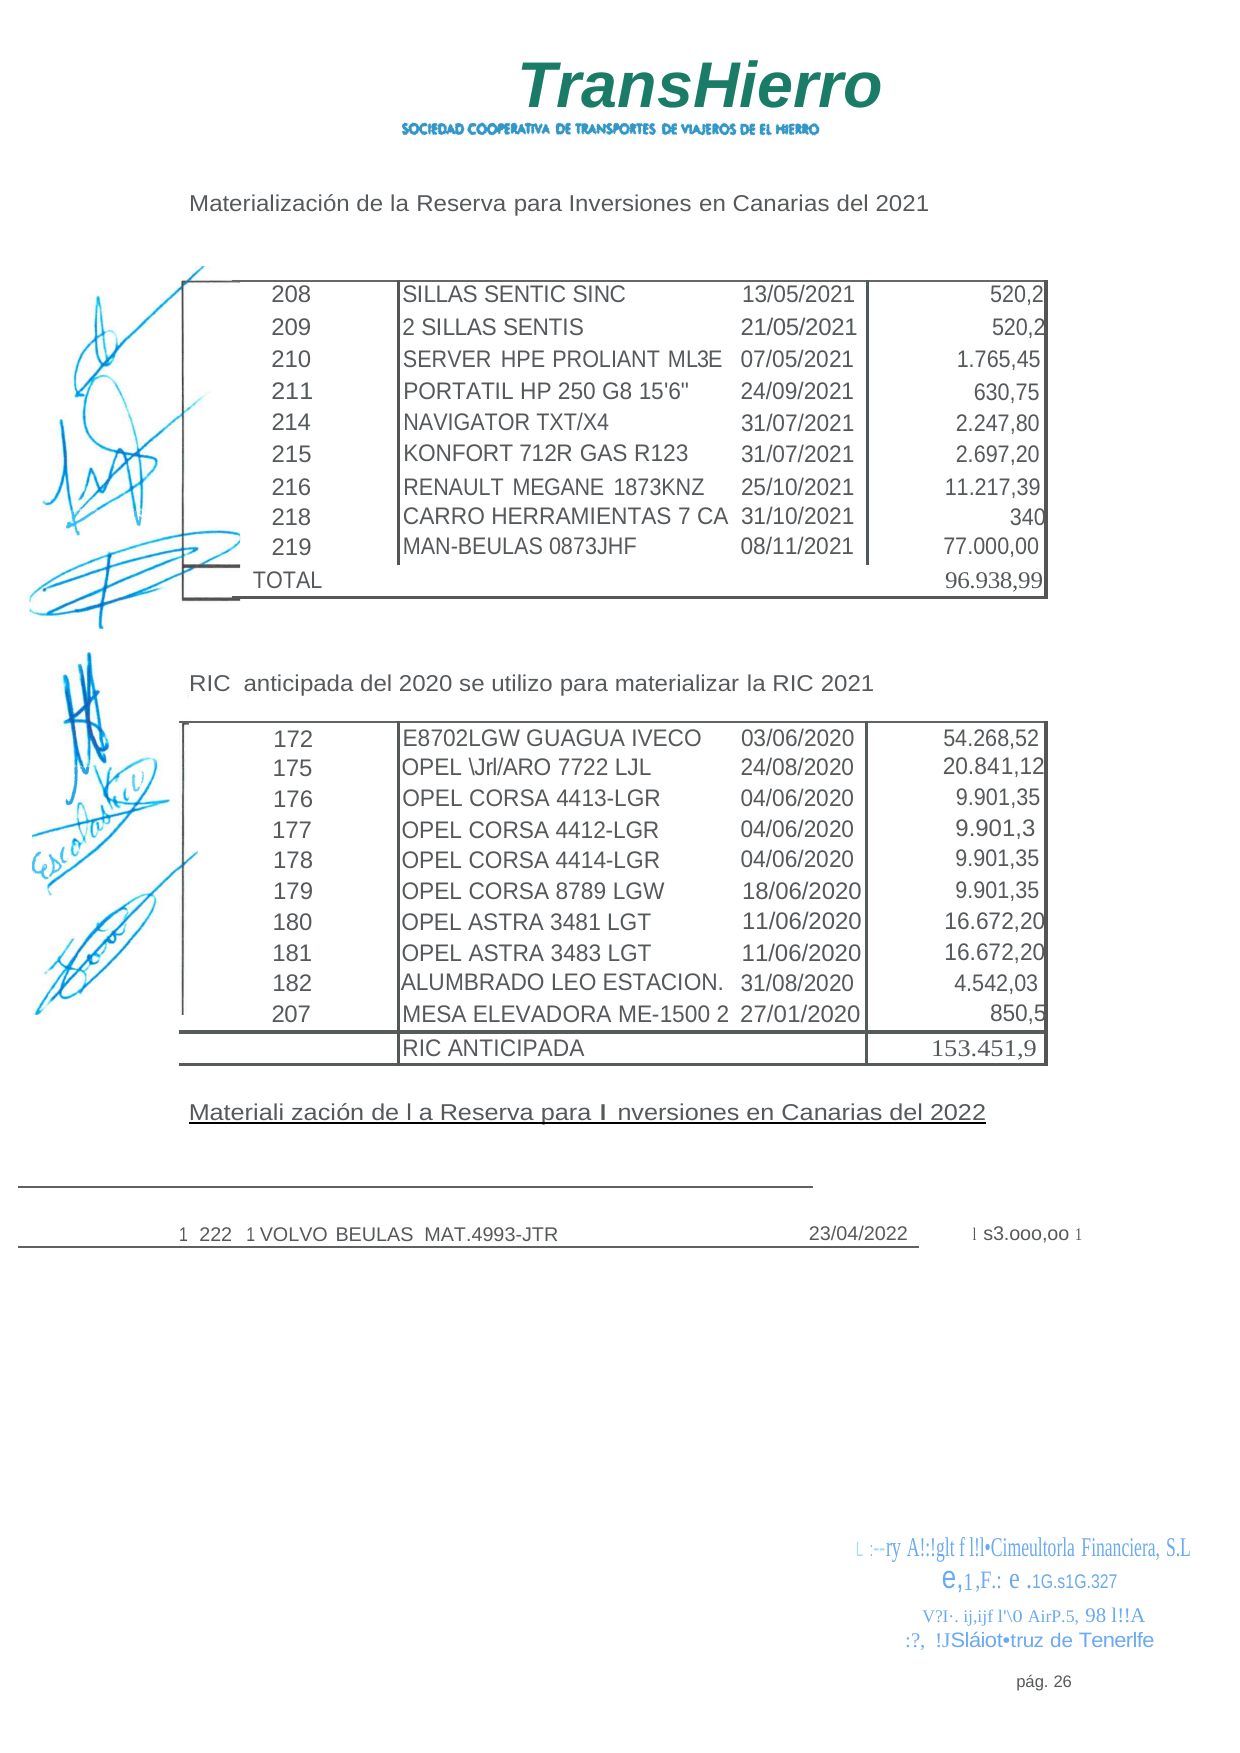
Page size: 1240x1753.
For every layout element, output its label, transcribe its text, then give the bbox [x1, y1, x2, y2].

table_cell 31/07/2021 [733, 408, 866, 439]
table_cell 219 [241, 533, 397, 565]
table_cell OPEL ASTRA 3481 LGT [400, 907, 733, 938]
table_cell RIC ANTICIPADA [400, 1034, 865, 1063]
table_cell 77.000,00 [869, 533, 1044, 565]
table_cell TOTAL 96.938,99 [241, 565, 1044, 596]
table_cell 182 [198, 969, 397, 999]
table_cell 340 [869, 503, 1044, 533]
table_cell 215 [241, 439, 397, 471]
table_cell 16.672,20 [868, 907, 1044, 938]
table_cell 181 [198, 938, 397, 969]
table_cell 25/10/2021 [733, 471, 866, 503]
table_cell ALUMBRADO LEO ESTACION. [400, 969, 733, 999]
table_cell 11/06/2020 [733, 938, 865, 969]
table_cell 04/06/2020 [733, 845, 865, 876]
table_cell PORTATIL HP 250 G8 15'6" [400, 376, 733, 408]
table_cell OPEL \Jrl/ARO 7722 LJL [400, 753, 733, 784]
table_cell 2.697,20 [869, 439, 1044, 471]
table_cell 214 [241, 408, 397, 439]
table_cell 18/06/2020 [733, 876, 865, 907]
table_cell 04/06/2020 [733, 815, 865, 845]
table_cell 31/08/2020 [733, 969, 865, 999]
table_cell 1.765,45 [869, 344, 1044, 376]
table_cell 9.901,35 [868, 876, 1044, 907]
table_cell 850,5 [868, 1000, 1044, 1030]
table_cell RENAULT MEGANE 1873KNZ [400, 471, 733, 503]
text e,1,F.: e .1G.s1G.327 [17, 1562, 1117, 1596]
table_cell 2.247,80 [869, 408, 1044, 439]
table_cell 4.542,03 [868, 969, 1044, 999]
table_cell 630,75 [869, 376, 1044, 408]
text TransHierro [517, 48, 1202, 122]
table_cell 209 [241, 311, 397, 344]
text L :--ry A!:!glt f l!l•Cimeultorla Financiera, S.L [17, 1533, 1191, 1562]
table_cell 218 [241, 503, 397, 533]
table_cell SERVER HPE PROLIANT ML3E [400, 344, 733, 376]
table_header E8702LGW GUAGUA IVECO [400, 723, 733, 753]
table_cell MESA ELEVADORA ME-1500 2 [400, 1000, 733, 1030]
table_cell 207 [179, 1000, 397, 1030]
table_cell NAVIGATOR TXT/X4 [400, 408, 733, 439]
table_header 520,2 [869, 282, 1044, 311]
table_cell OPEL CORSA 4414-LGR [400, 845, 733, 876]
table_cell 11.217,39 [869, 471, 1044, 503]
table_header 208 [241, 282, 397, 311]
table_cell 31/07/2021 [733, 439, 866, 471]
table_cell 31/10/2021 [733, 503, 866, 533]
table_header 13/05/2021 [733, 282, 866, 311]
text Materiali zación de l a Reserva para I nversiones en Canarias del 2022 [188, 1099, 1202, 1125]
table_cell 11/06/2020 [733, 907, 865, 938]
table_cell [179, 1034, 397, 1063]
table_cell 216 [241, 471, 397, 503]
table_cell 9.901,35 [868, 784, 1044, 815]
table_cell 16.672,20 [868, 938, 1044, 969]
table_cell 175 [198, 753, 397, 784]
table_cell 180 [198, 907, 397, 938]
table_cell 153.451,97 [868, 1034, 1044, 1063]
table_cell 520,2 [869, 311, 1044, 344]
table_cell OPEL CORSA 8789 LGW [400, 876, 733, 907]
table_cell 24/09/2021 [733, 376, 866, 408]
table_cell 9.901,35 [868, 845, 1044, 876]
table_header 03/06/2020 [733, 723, 865, 753]
table_cell OPEL CORSA 4413-LGR [400, 784, 733, 815]
table_cell 08/11/2021 [733, 533, 866, 565]
table_cell 27/01/2020 [733, 1000, 865, 1030]
text 1 222 1 VOLVO BEULAS MAT.4993-JTR 23/04/2022 l s3.ooo,oo 1 [179, 1222, 1202, 1246]
table_header 172 [198, 723, 397, 753]
table_cell 178 [198, 845, 397, 876]
table_cell 9.901,35 [868, 815, 1044, 845]
table_cell 24/08/2020 [733, 753, 865, 784]
table_cell 211 [241, 376, 397, 408]
text Materialización de la Reserva para Inversiones en Canarias del 2021 [189, 190, 1202, 217]
table_cell KONFORT 712R GAS R123 [400, 439, 733, 471]
table_cell 176 [198, 784, 397, 815]
table_cell 177 [198, 815, 397, 845]
table_cell 04/06/2020 [733, 784, 865, 815]
table_cell OPEL CORSA 4412-LGR [400, 815, 733, 845]
table_cell 210 [241, 344, 397, 376]
table_cell CARRO HERRAMIENTAS 7 CA [400, 503, 733, 533]
table_cell 07/05/2021 [733, 344, 866, 376]
text V?I·. ij,ijf l'\0 AirP.5, 98 l!!A [17, 1602, 1146, 1627]
table_cell 2 SILLAS SENTIS [400, 311, 733, 344]
table_cell OPEL ASTRA 3483 LGT [400, 938, 733, 969]
table_cell MAN-BEULAS 0873JHF [400, 533, 733, 565]
table_header SILLAS SENTIC SINC [400, 282, 733, 311]
text pág. 26 [17, 1672, 1072, 1691]
text RIC anticipada del 2020 se utilizo para materializar la RIC 2021 [198, 670, 1202, 696]
table_cell 20.841,12 [868, 753, 1044, 784]
table_cell 21/05/2021 [733, 311, 866, 344]
text :?, !JSláiot•truz de Tenerlfe [17, 1628, 1155, 1652]
table_header 54.268,52 [868, 723, 1044, 753]
table_cell 179 [198, 876, 397, 907]
